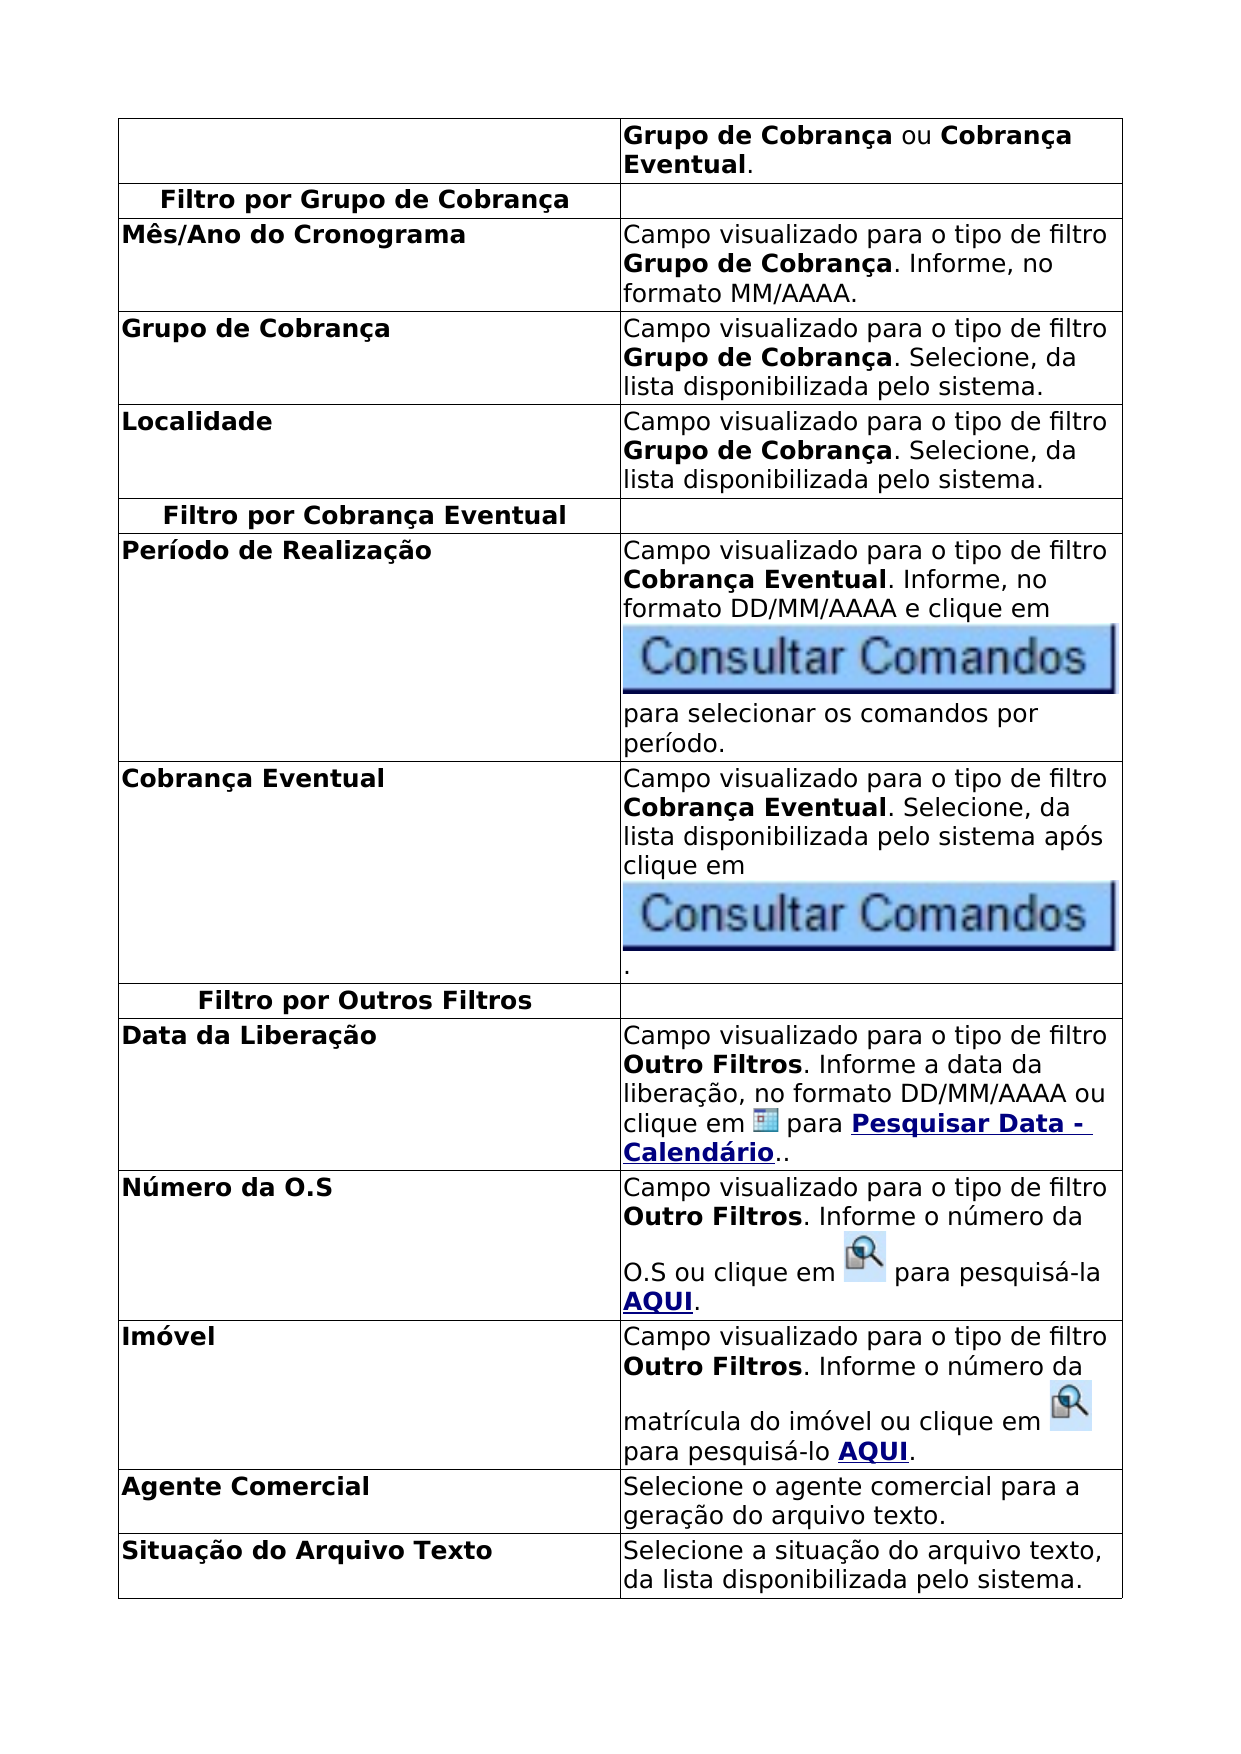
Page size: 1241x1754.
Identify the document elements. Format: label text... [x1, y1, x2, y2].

picture [622, 623, 1120, 694]
table_cell Agente Comercial [119, 1470, 620, 1533]
table_cell Grupo de Cobrança ou Cobrança Eventual. [621, 119, 1122, 182]
table_cell Cobrança Eventual [119, 762, 620, 983]
table_cell Mês/Ano do Cronograma [119, 219, 620, 311]
table_cell Campo visualizado para o tipo de filtro Outro Filtros. Informe o número da matrícula do imóvel ou clique em para pesquisá-lo AQUI. [621, 1321, 1122, 1469]
picture [622, 880, 1120, 951]
table_cell Filtro por Cobrança Eventual [119, 499, 620, 533]
table_cell Período de Realização [119, 534, 620, 761]
table_cell Data da Liberação [119, 1019, 620, 1170]
table_cell [119, 119, 620, 182]
table_cell [621, 184, 1122, 217]
table_cell Campo visualizado para o tipo de filtro Grupo de Cobrança. Informe, no formato MM/AAAA. [621, 219, 1122, 311]
table_cell Localidade [119, 405, 620, 498]
table_cell Imóvel [119, 1321, 620, 1469]
table_cell Selecione a situação do arquivo texto, da lista disponibilizada pelo sistema. [621, 1534, 1122, 1597]
table_cell Campo visualizado para o tipo de filtro Grupo de Cobrança. Selecione, da lista disponibilizada pelo sistema. [621, 312, 1122, 404]
table_cell Campo visualizado para o tipo de filtro Grupo de Cobrança. Selecione, da lista disponibilizada pelo sistema. [621, 405, 1122, 498]
table_cell Grupo de Cobrança [119, 312, 620, 404]
table_cell Situação do Arquivo Texto [119, 1534, 620, 1597]
table_cell Campo visualizado para o tipo de filtro Outro Filtros. Informe o número da O.S ou clique em para pesquisá-la AQUI. [621, 1171, 1122, 1319]
table_cell Campo visualizado para o tipo de filtro Cobrança Eventual. Selecione, da lista disponibilizada pelo sistema após clique em . [621, 762, 1122, 983]
table_cell Filtro por Outros Filtros [119, 984, 620, 1018]
table_cell Número da O.S [119, 1171, 620, 1319]
table_cell Campo visualizado para o tipo de filtro Cobrança Eventual. Informe, no formato DD/MM/AAAA e clique em para selecionar os comandos por período. [621, 534, 1122, 761]
picture [1049, 1380, 1092, 1431]
table_cell Filtro por Grupo de Cobrança [119, 184, 620, 217]
table_cell Selecione o agente comercial para a geração do arquivo texto. [621, 1470, 1122, 1533]
picture [843, 1231, 887, 1282]
table_cell [621, 984, 1122, 1018]
picture [753, 1108, 779, 1132]
table_cell Campo visualizado para o tipo de filtro Outro Filtros. Informe a data da liberação, no formato DD/MM/AAAA ou clique em para Pesquisar Data - Calendário.. [621, 1019, 1122, 1170]
table_cell [621, 499, 1122, 533]
